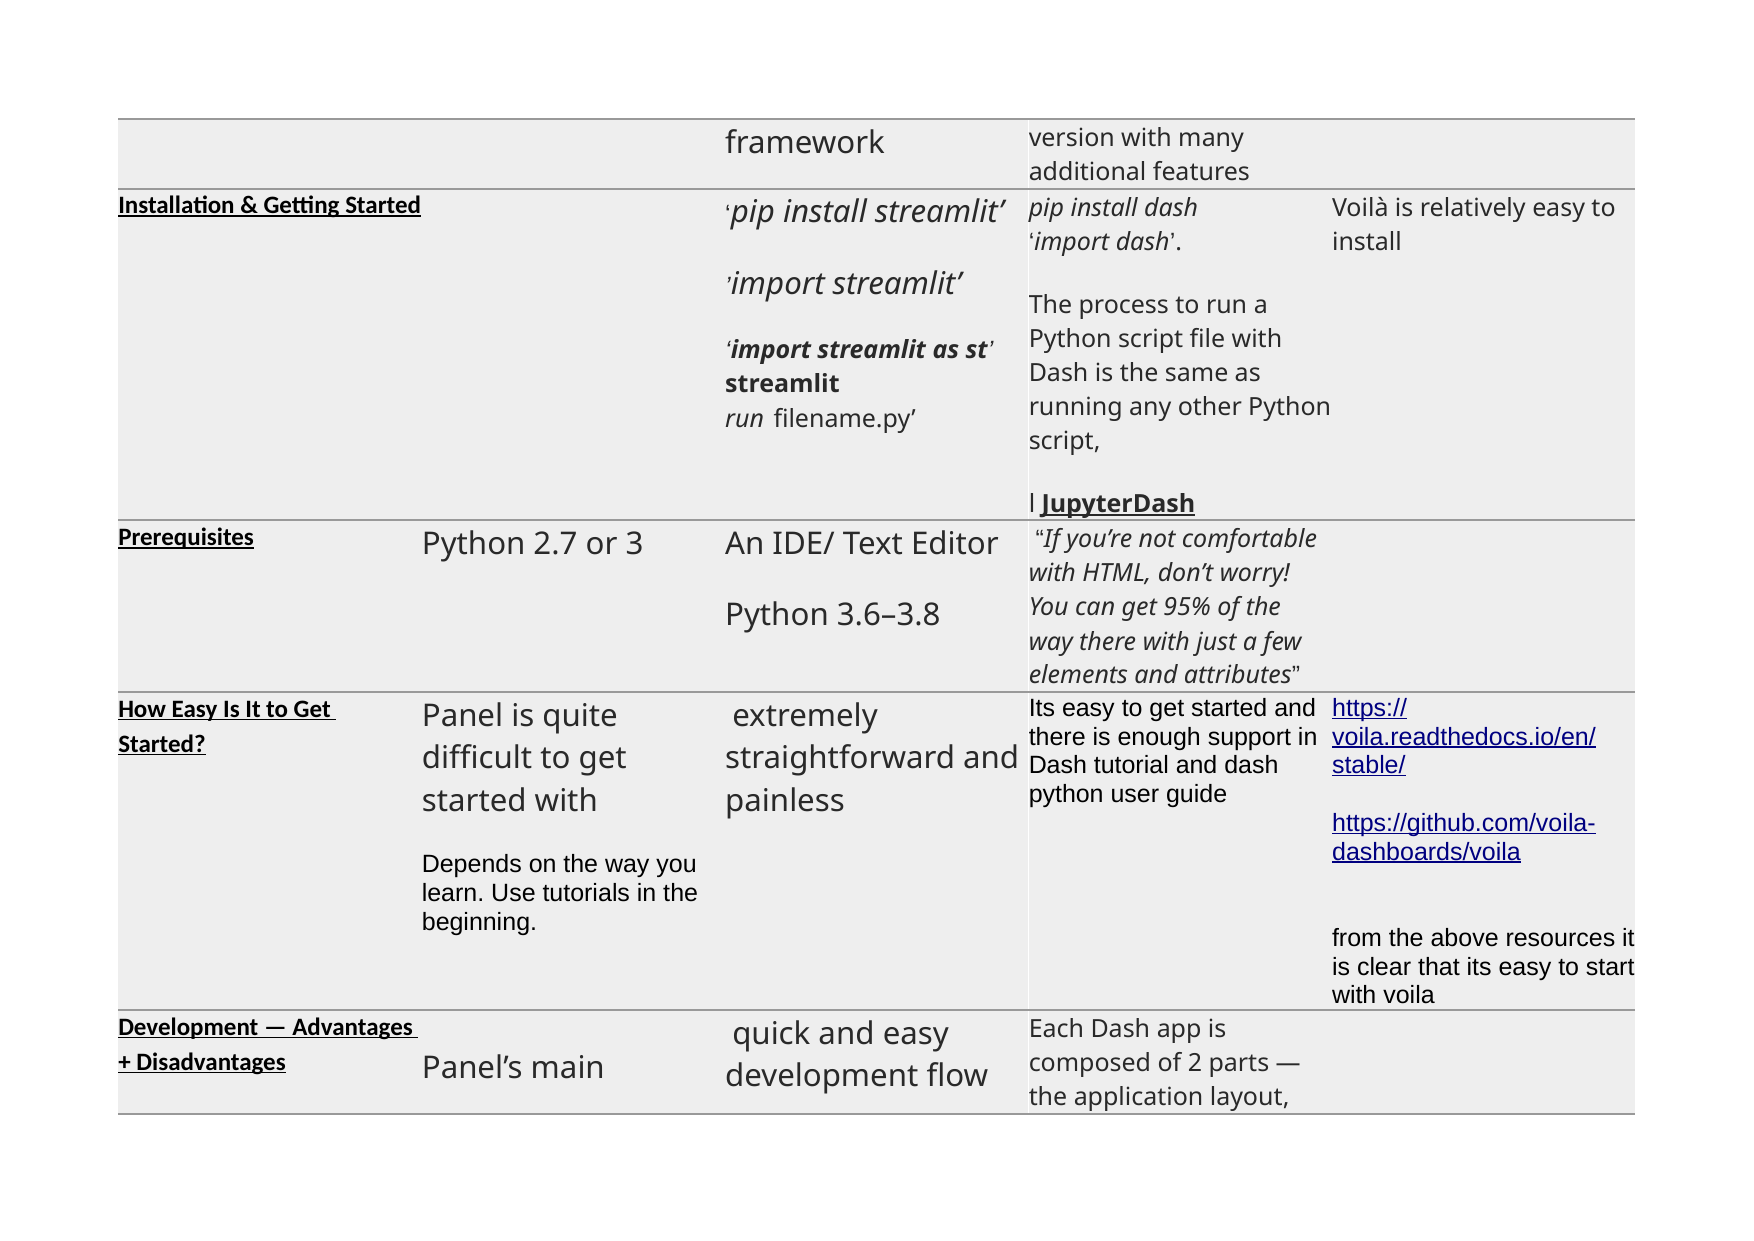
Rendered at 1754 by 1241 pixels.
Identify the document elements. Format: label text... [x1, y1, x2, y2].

table_cell quick and easy development flow [725, 1011, 1028, 1113]
table_cell Panel’s main [422, 1011, 725, 1113]
table_cell [422, 120, 725, 188]
table_cell Voilà is relatively easy to install [1332, 190, 1635, 519]
table_cell Python 2.7 or 3 [422, 521, 725, 691]
table_cell An IDE/ Text Editor Python 3.6–3.8 [725, 521, 1028, 691]
table_cell [1332, 120, 1635, 188]
table_cell https://voila.readthedocs.io/en/stable/ https://github.com/voila-dashboards/voila from the above resources it is clear that its easy to start with voila [1332, 693, 1635, 1009]
table_cell Installation & Getting Started [118, 190, 422, 519]
table_cell [422, 190, 725, 519]
table_cell Prerequisites [118, 521, 422, 691]
table_cell ‘pip install streamlit’ ’import streamlit’ ‘import streamlit as st’ streamlit run filename.py’ [725, 190, 1028, 519]
table_cell Panel is quite difficult to get started with Depends on the way you learn. Use tutorials in the beginning. [422, 693, 725, 1009]
table_cell Each Dash app is composed of 2 parts — the application layout, [1029, 1011, 1332, 1113]
table_cell extremely straightforward and painless [725, 693, 1028, 1009]
table_cell Its easy to get started and there is enough support in Dash tutorial and dash python user guide [1029, 693, 1332, 1009]
table_cell “If you’re not comfortable with HTML, don’t worry! You can get 95% of the way there with just a few elements and attributes” [1029, 521, 1332, 691]
table_cell Development — Advantages + Disadvantages [118, 1011, 422, 1113]
table_cell pip install dash ‘import dash’. The process to run a Python script file with Dash is the same as running any other Python script, l JupyterDash [1029, 190, 1332, 519]
table_cell [118, 120, 422, 188]
table_cell framework [725, 120, 1028, 188]
table_cell How Easy Is It to Get Started? [118, 693, 422, 1009]
table_cell [1332, 1011, 1635, 1113]
table_cell version with many additional features [1029, 120, 1332, 188]
table_cell [1332, 521, 1635, 691]
